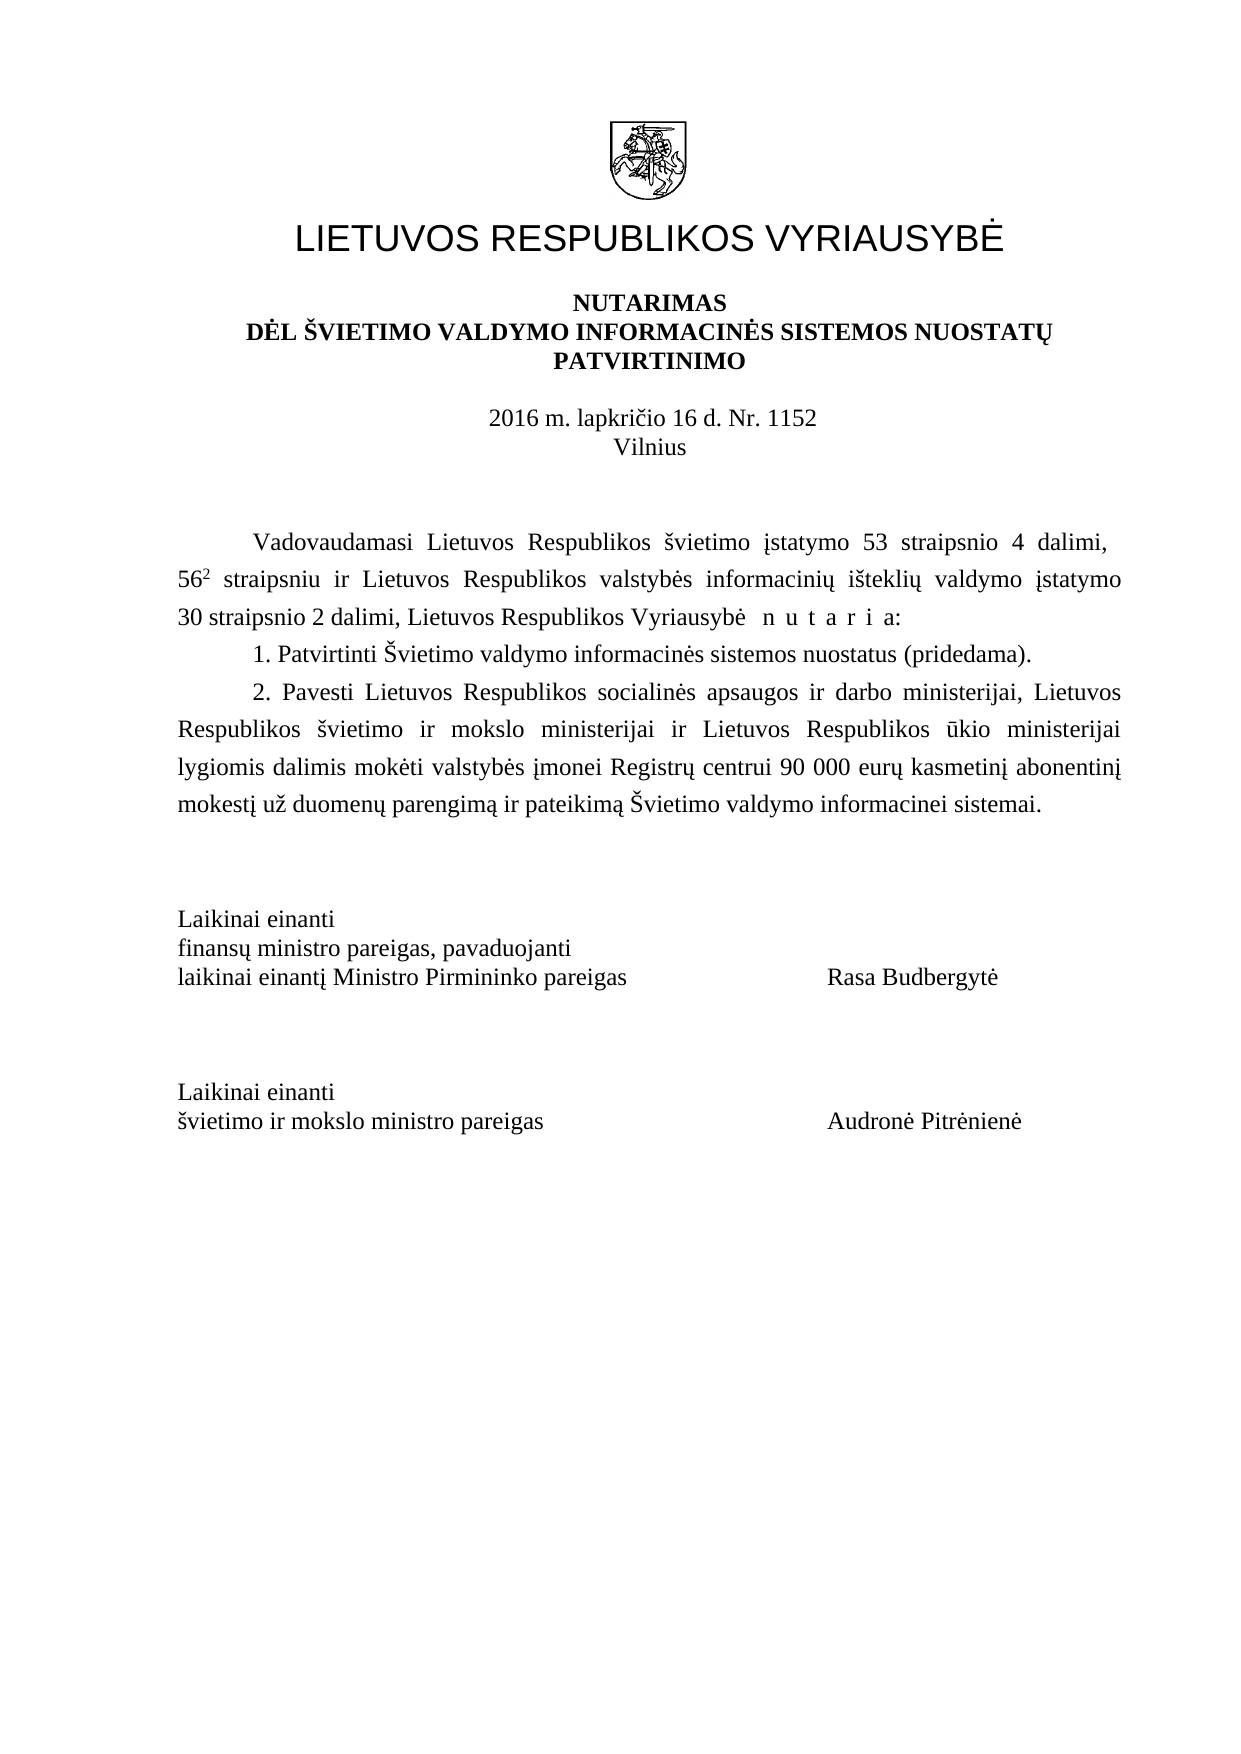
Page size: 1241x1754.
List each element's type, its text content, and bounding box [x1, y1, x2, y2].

text nutarimas [177, 288, 1122, 317]
text Vilnius [177, 432, 1122, 461]
text Laikinai einanti [177, 1077, 1122, 1106]
text 2. Pavesti Lietuvos Respublikos socialinės apsaugos ir darbo ministerijai, Lietuvos Respublikos švietimo ir mokslo ministerijai ir Lietuvos Respublikos ūkio ministerijai lygiomis dalimis mokėti valstybės įmonei Registrų centrui 90 000 eurų kasmetinį abonentinį mokestį už duomenų parengimą ir pateikimą Švietimo valdymo informacinei sistemai. [177, 668, 1122, 818]
text DĖL ŠVIETIMO VALDYMO INFORMACINĖS SISTEMOS NUOSTATŲ PATVIRTINIMO [177, 317, 1122, 374]
text Laikinai einanti [177, 904, 1122, 933]
text laikinai einantį Ministro Pirmininko pareigas Rasa Budbergytė [177, 962, 1122, 991]
text finansų ministro pareigas, pavaduojanti [177, 933, 1122, 962]
text 1. Patvirtinti Švietimo valdymo informacinės sistemos nuostatus (pridedama). [177, 631, 1122, 668]
text švietimo ir mokslo ministro pareigas Audronė Pitrėnienė [177, 1106, 1122, 1134]
text 2016 m. lapkričio 16 d. Nr. 1152 [177, 403, 1122, 432]
text Lietuvos Respublikos Vyriausybė [177, 216, 1122, 259]
text Vadovaudamasi Lietuvos Respublikos švietimo įstatymo 53 straipsnio 4 dalimi, 562 straipsniu ir Lietuvos Respublikos valstybės informacinių išteklių valdymo įstatymo 30 straipsnio 2 dalimi, Lietuvos Respublikos Vyriausybė nutaria: [177, 518, 1122, 631]
